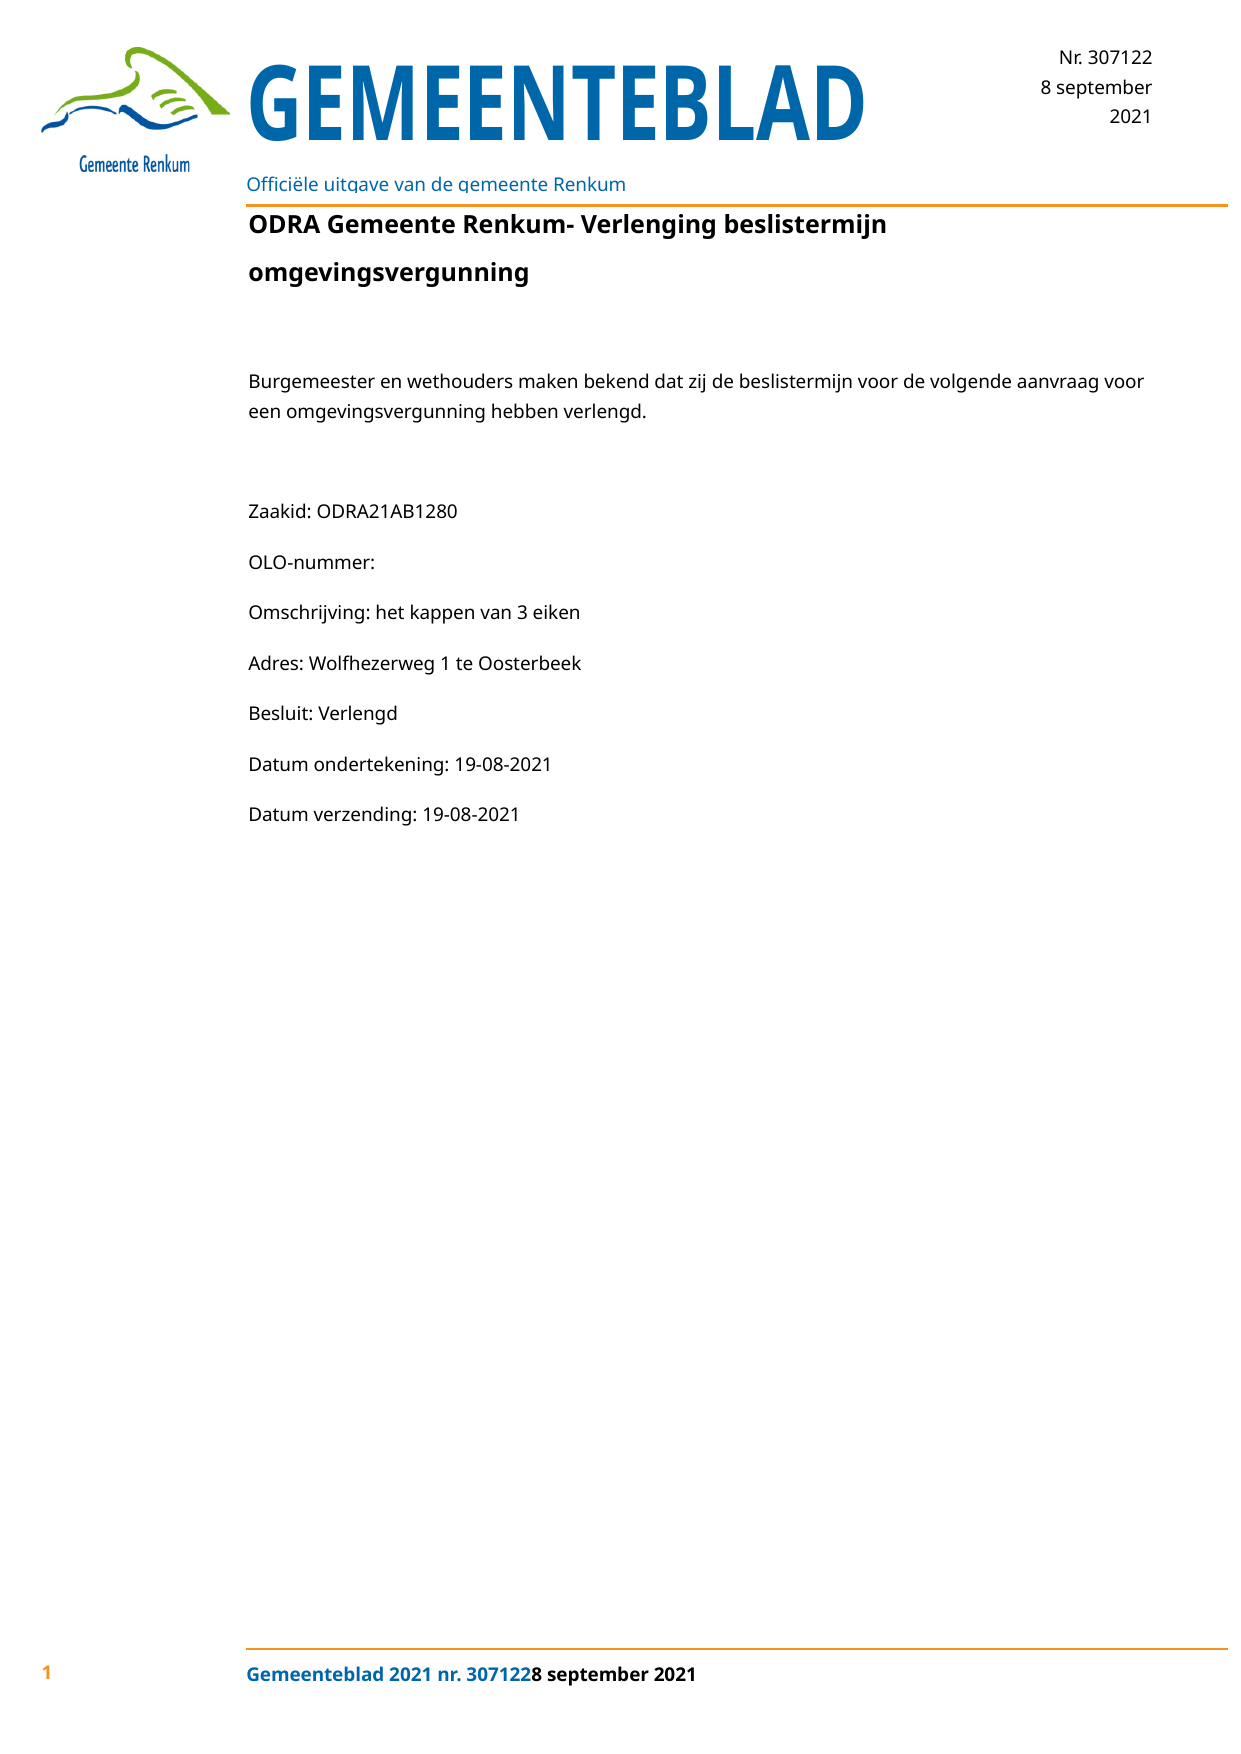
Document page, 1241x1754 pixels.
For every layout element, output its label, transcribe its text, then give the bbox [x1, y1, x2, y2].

text Omschrijving: het kappen van 3 eiken [248, 599, 1152, 625]
text Datum ondertekening: 19-08-2021 [248, 751, 1152, 777]
picture [41, 47, 231, 172]
text Datum verzending: 19-08-2021 [248, 801, 1152, 827]
text Besluit: Verlengd [248, 700, 1152, 726]
text ODRA Gemeente Renkum- Verlenging beslistermijn omgevingsvergunning [248, 207, 1152, 288]
text Zaakid: ODRA21AB1280 [248, 499, 1152, 524]
text Burgemeester en wethouders maken bekend dat zij de beslistermijn voor de volgende aanvraag voor een omgevingsvergunning hebben verlengd. [248, 368, 1152, 424]
text Adres: Wolfhezerweg 1 te Oosterbeek [248, 650, 1152, 676]
text OLO-nummer: [248, 549, 1152, 575]
